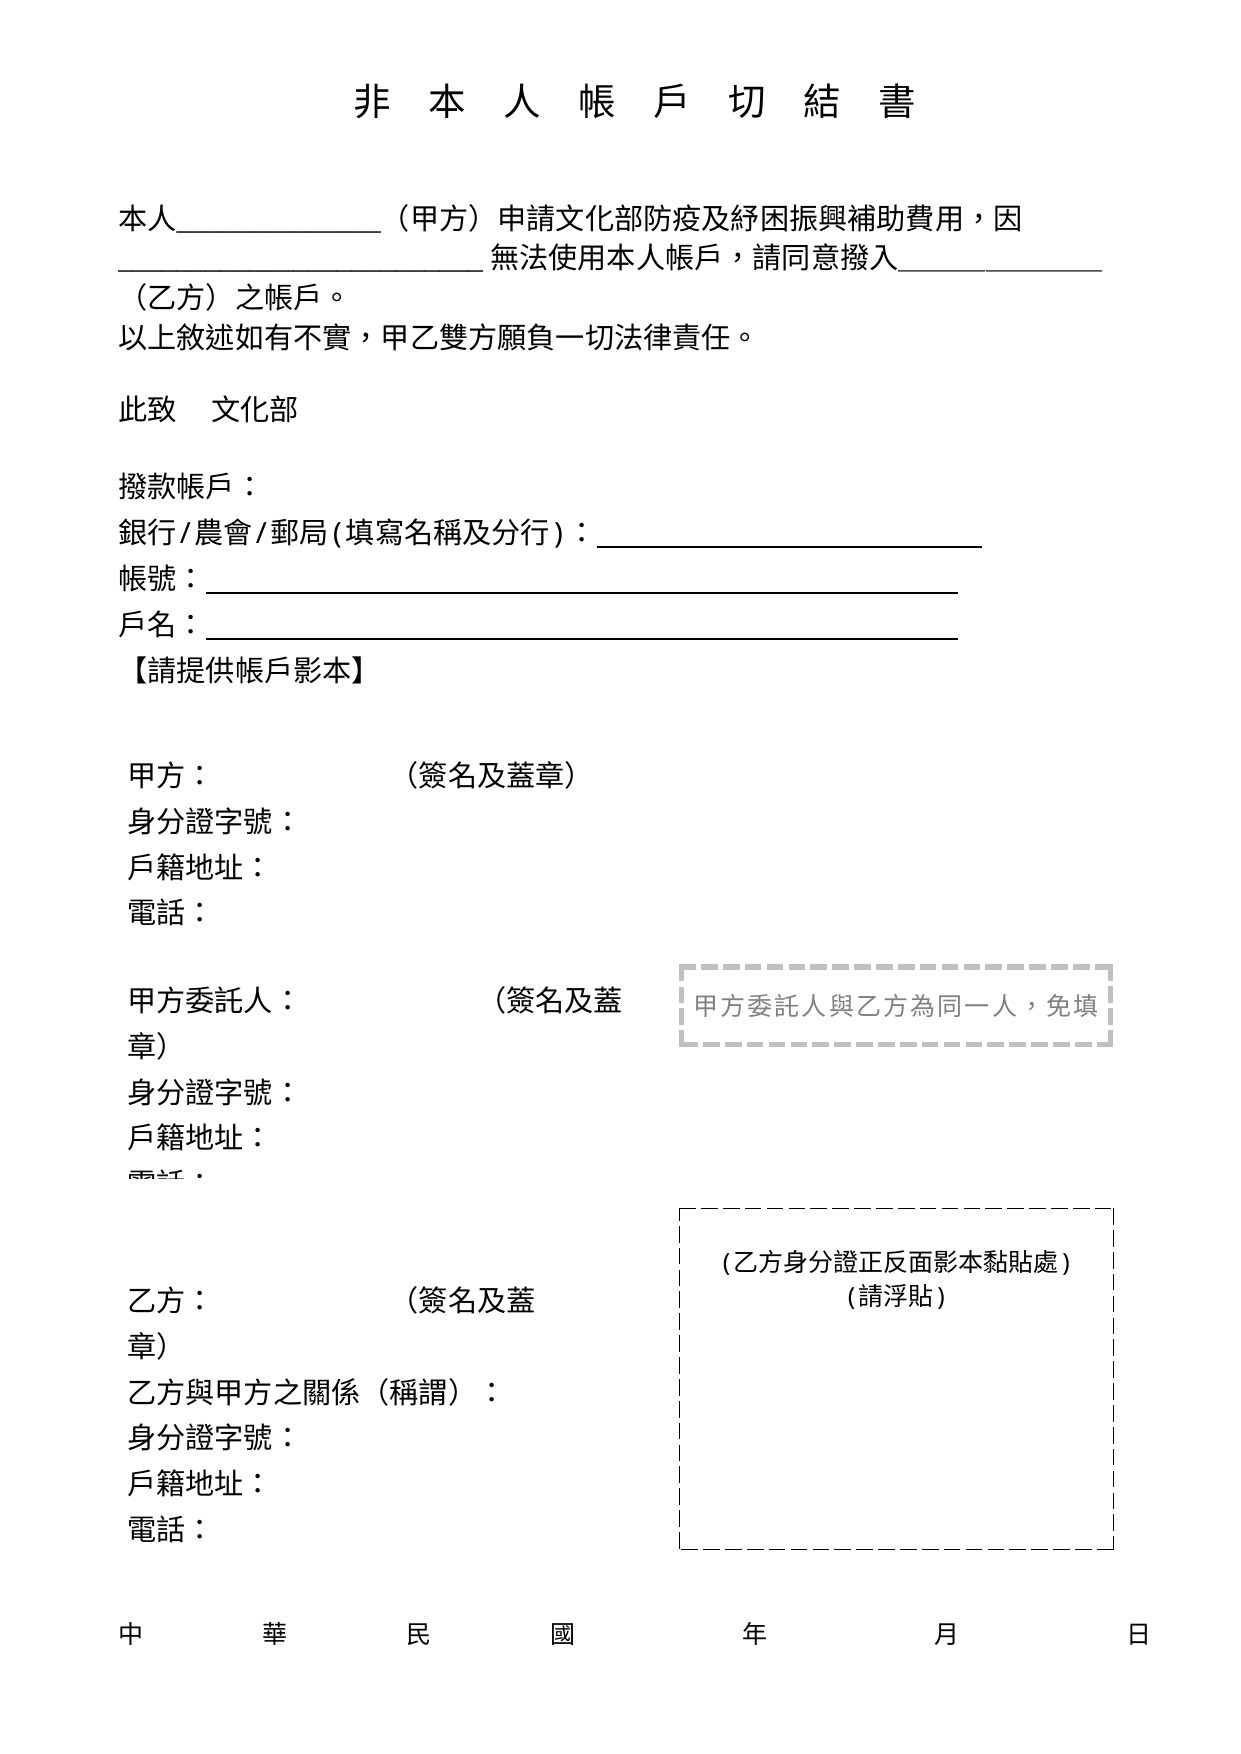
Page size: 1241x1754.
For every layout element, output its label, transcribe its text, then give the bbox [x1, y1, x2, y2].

text 本人______________（甲方）申請文化部防疫及紓困振興補助費用，因_________________________ 無法使用本人帳戶，請同意撥入＿＿＿＿＿＿＿（乙方）之帳戶。 [118, 198, 1152, 317]
text 非 本 人 帳 戶 切 結 書 [118, 75, 1152, 126]
text 乙方與甲方之關係（稱謂）： [127, 1366, 589, 1412]
text 戶籍地址： [127, 1458, 589, 1504]
text 甲方： （簽名及蓋章） [127, 750, 598, 796]
text 【請提供帳戶影本】 [118, 644, 1152, 690]
text 身分證字號： [127, 796, 598, 841]
text 戶籍地址： [127, 841, 598, 887]
text 甲方委託人與乙方為同一人，免填 [693, 978, 1099, 1024]
text 身分證字號： [127, 1066, 670, 1112]
text 戶籍地址： [127, 1112, 670, 1158]
text (請浮貼) [688, 1279, 1104, 1313]
text (乙方身分證正反面影本黏貼處) [688, 1245, 1104, 1279]
text 電話： [127, 1504, 589, 1550]
text 電話： [127, 887, 598, 933]
text 戶名： [118, 598, 1152, 644]
text 此致 文化部 [118, 389, 1152, 429]
text 甲方委託人： （簽名及蓋章） [127, 975, 670, 1066]
text 電話： [127, 1158, 670, 1179]
text 中 華 民 國 年 月 日 [118, 1607, 1152, 1653]
text 乙方： （簽名及蓋章） [127, 1275, 589, 1366]
text 以上敘述如有不實，甲乙雙方願負一切法律責任。 [118, 317, 1152, 357]
text 撥款帳戶： [118, 461, 1152, 507]
text 帳號： [118, 553, 1152, 598]
text 銀行/農會/郵局(填寫名稱及分行)： [118, 507, 1152, 553]
text 身分證字號： [127, 1412, 589, 1458]
